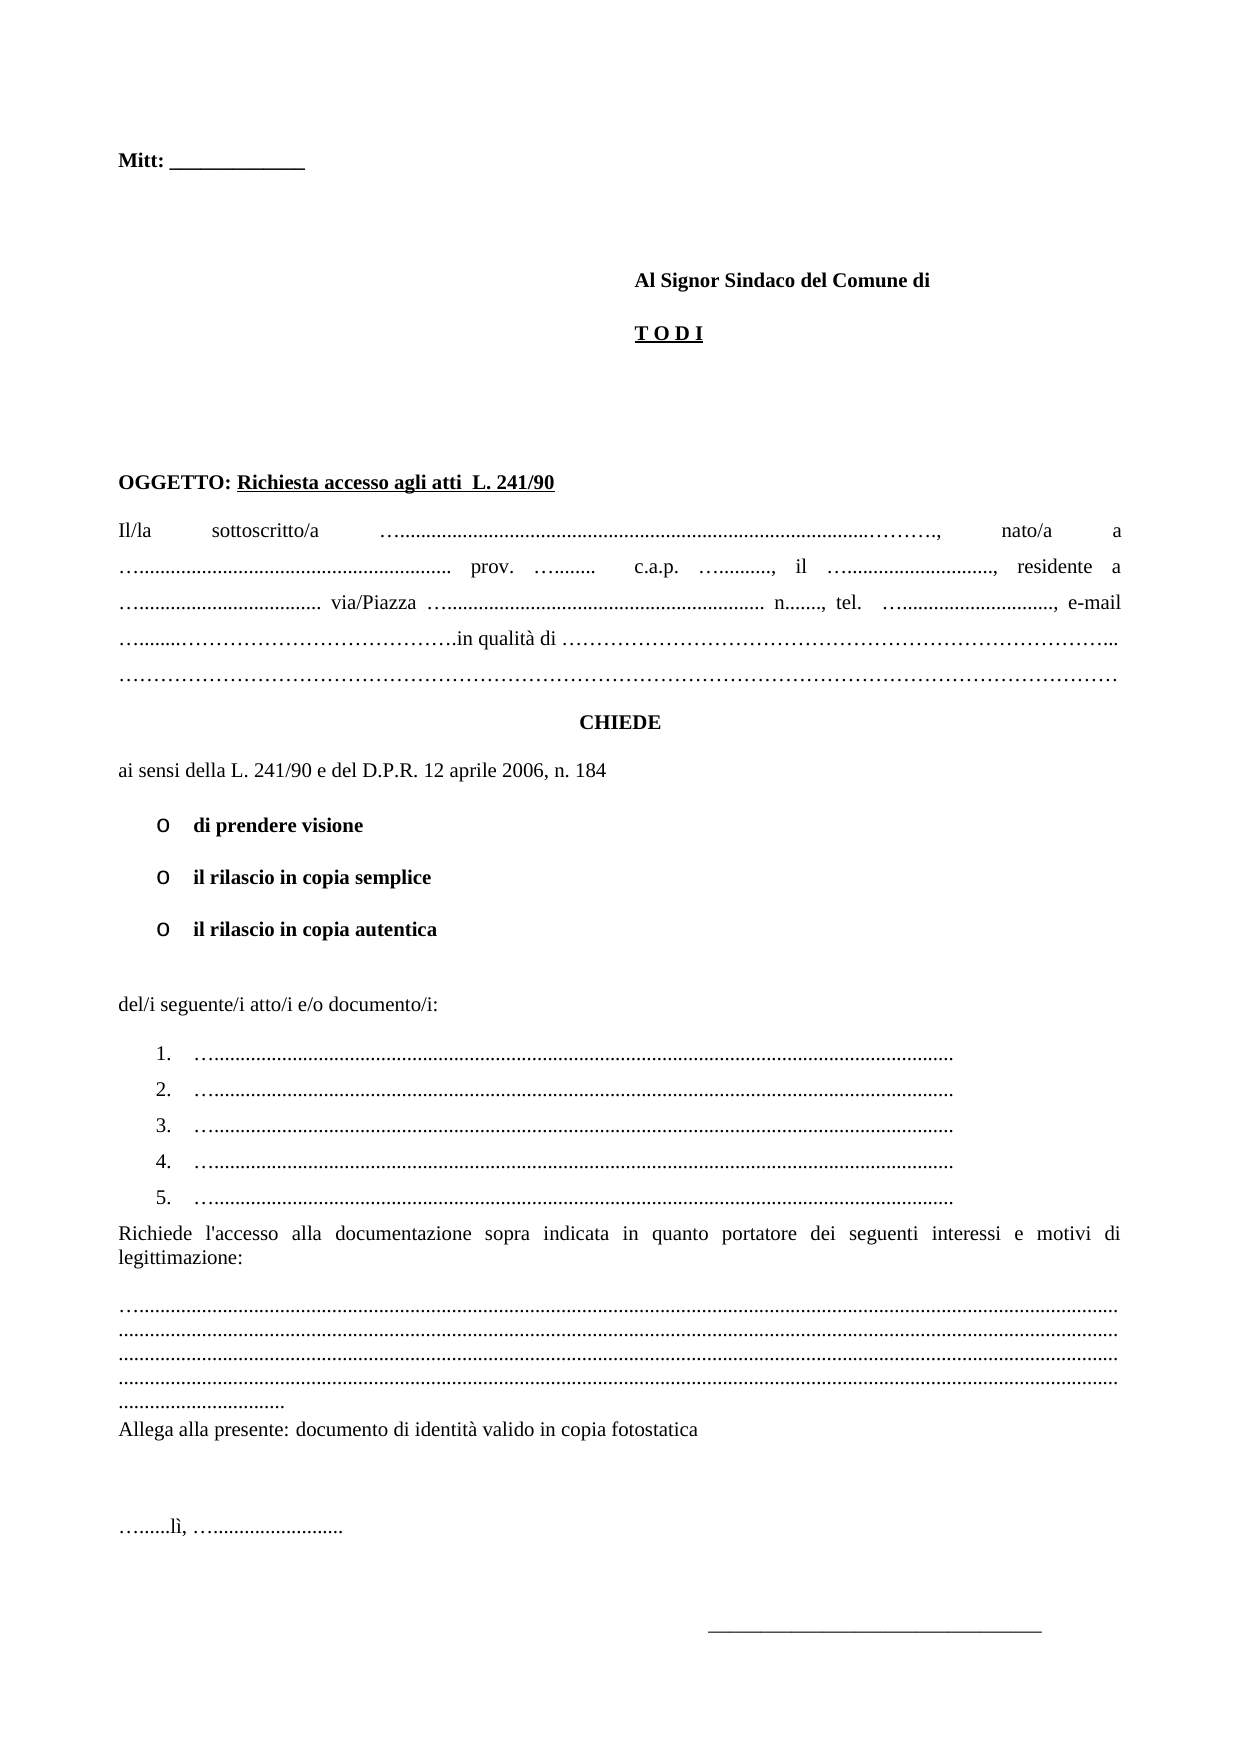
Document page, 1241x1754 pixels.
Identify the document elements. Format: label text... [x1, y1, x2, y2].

list ….............................................................................................................................................. [156, 1185, 1122, 1209]
list il rilascio in copia semplice [156, 863, 1122, 892]
text ……………………………………………………………………………………………………………………………… [118, 662, 1122, 686]
list il rilascio in copia autentica [156, 916, 1122, 944]
text Richiede l'accesso alla documentazione sopra indicata in quanto portatore dei seguenti interessi e motivi di legittimazione: [118, 1221, 1122, 1269]
text T O D I [118, 321, 1122, 345]
text del/i seguente/i atto/i e/o documento/i: [118, 992, 1122, 1016]
text Al Signor Sindaco del Comune di [561, 268, 1122, 292]
text ________________________________ [118, 1610, 1122, 1634]
text ai sensi della L. 241/90 e del D.P.R. 12 aprile 2006, n. 184 [118, 758, 1122, 782]
text Allega alla presente: documento di identità valido in copia fotostatica [118, 1413, 1122, 1442]
list ….............................................................................................................................................. [156, 1113, 1122, 1137]
list di prendere visione [156, 811, 1122, 839]
list ….............................................................................................................................................. [156, 1041, 1122, 1064]
text OGGETTO: Richiesta accesso agli atti L. 241/90 [118, 470, 1122, 494]
text …............................................................................................................................................................................................................................................................................................................................................................................................................................................................................................................................................................................................................................................................................................................................................................................................................................ [118, 1293, 1122, 1413]
list ….............................................................................................................................................. [156, 1149, 1122, 1173]
text Il/la sottoscritto/a …..........................................................................................………., nato/a a …............................................................ prov. …........ c.a.p. ….........., il …............................, residente a …................................... via/Piazza …............................................................. n......., tel. …............................., e-mail …........………………………………….in qualità di ……………………………………………………………………... [118, 518, 1122, 650]
text Mitt: _____________ [118, 148, 1122, 172]
text CHIEDE [118, 710, 1122, 734]
list ….............................................................................................................................................. [156, 1077, 1122, 1101]
text …......lì, …......................... [118, 1514, 1122, 1538]
